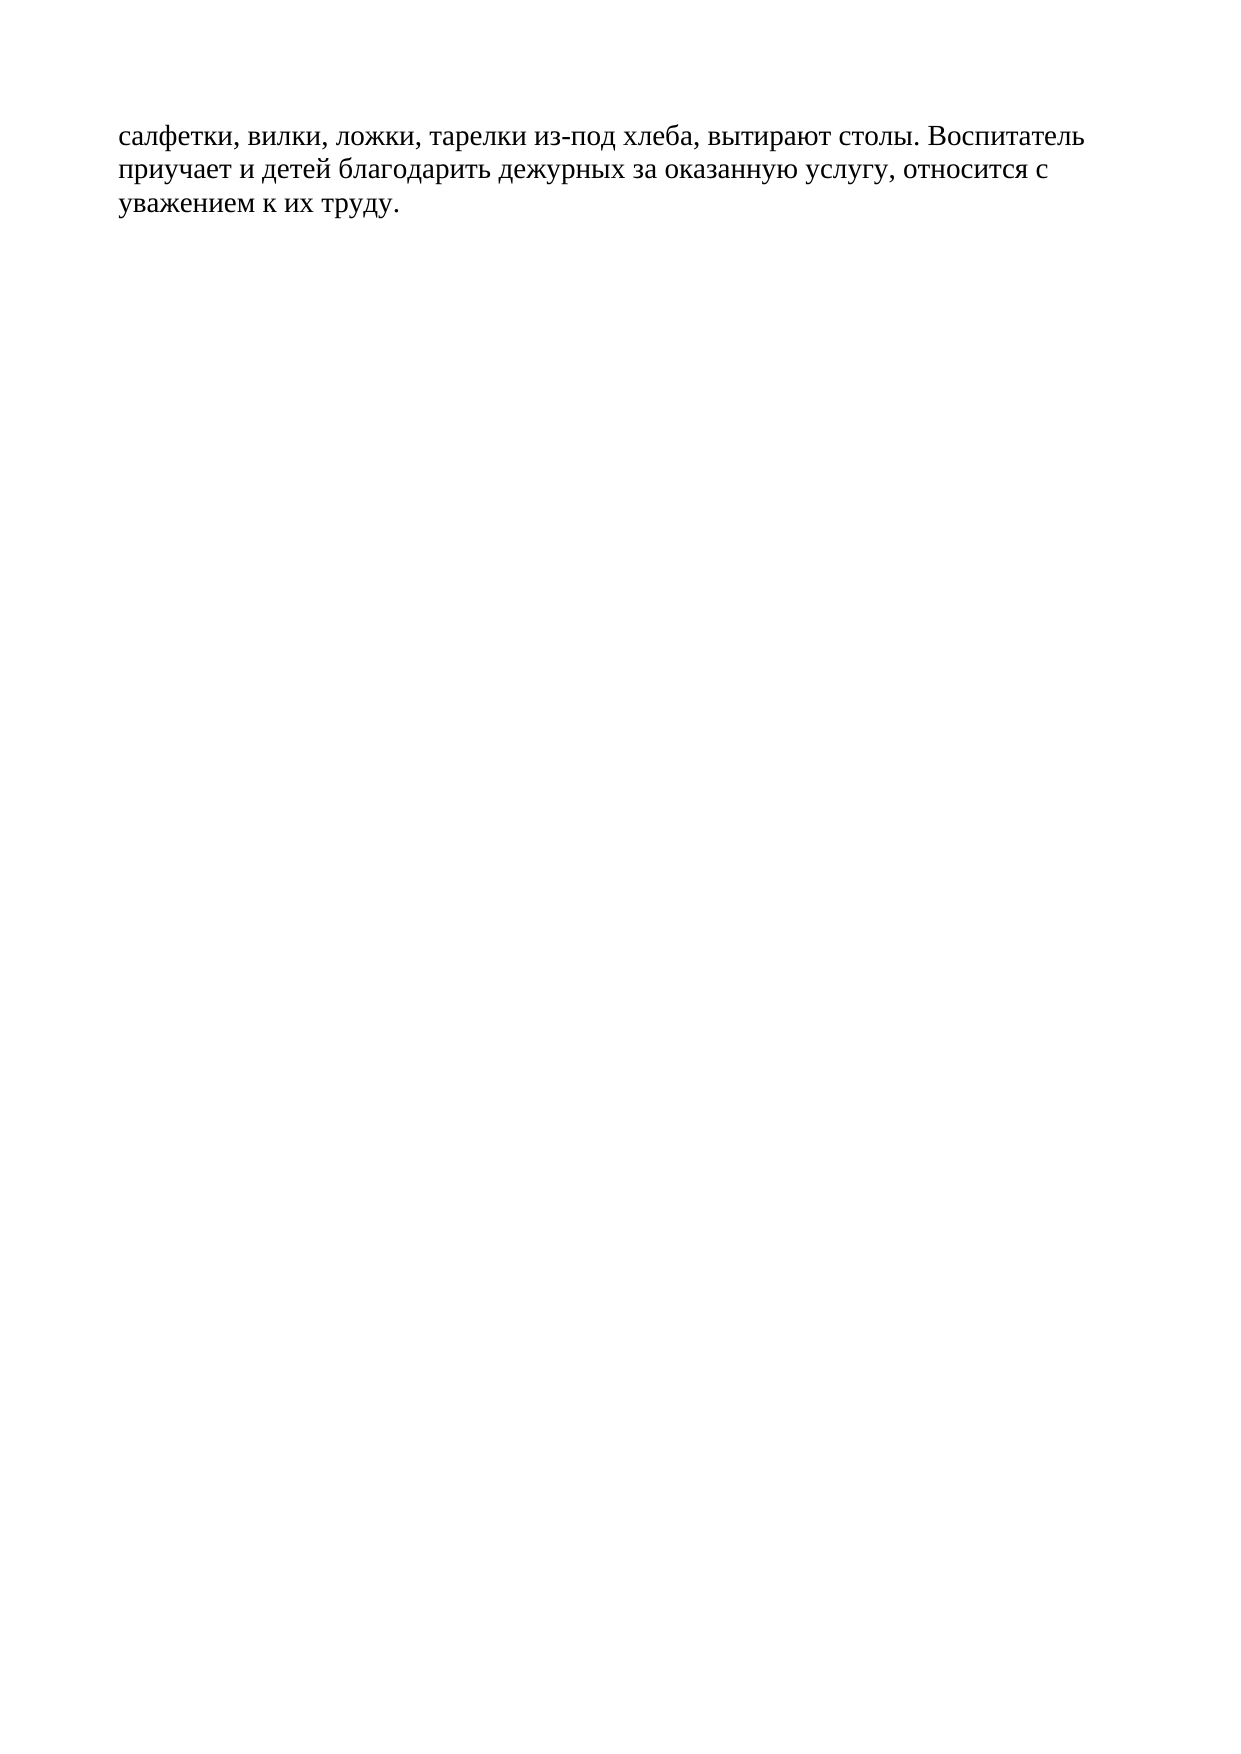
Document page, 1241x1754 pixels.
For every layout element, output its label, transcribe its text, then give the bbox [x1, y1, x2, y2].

text салфетки, вилки, ложки, тарелки из-под хлеба, вытирают столы. Воспитатель приучает и детей благодарить дежурных за оказанную услугу, относится с уважением к их труду. [118, 118, 1122, 219]
